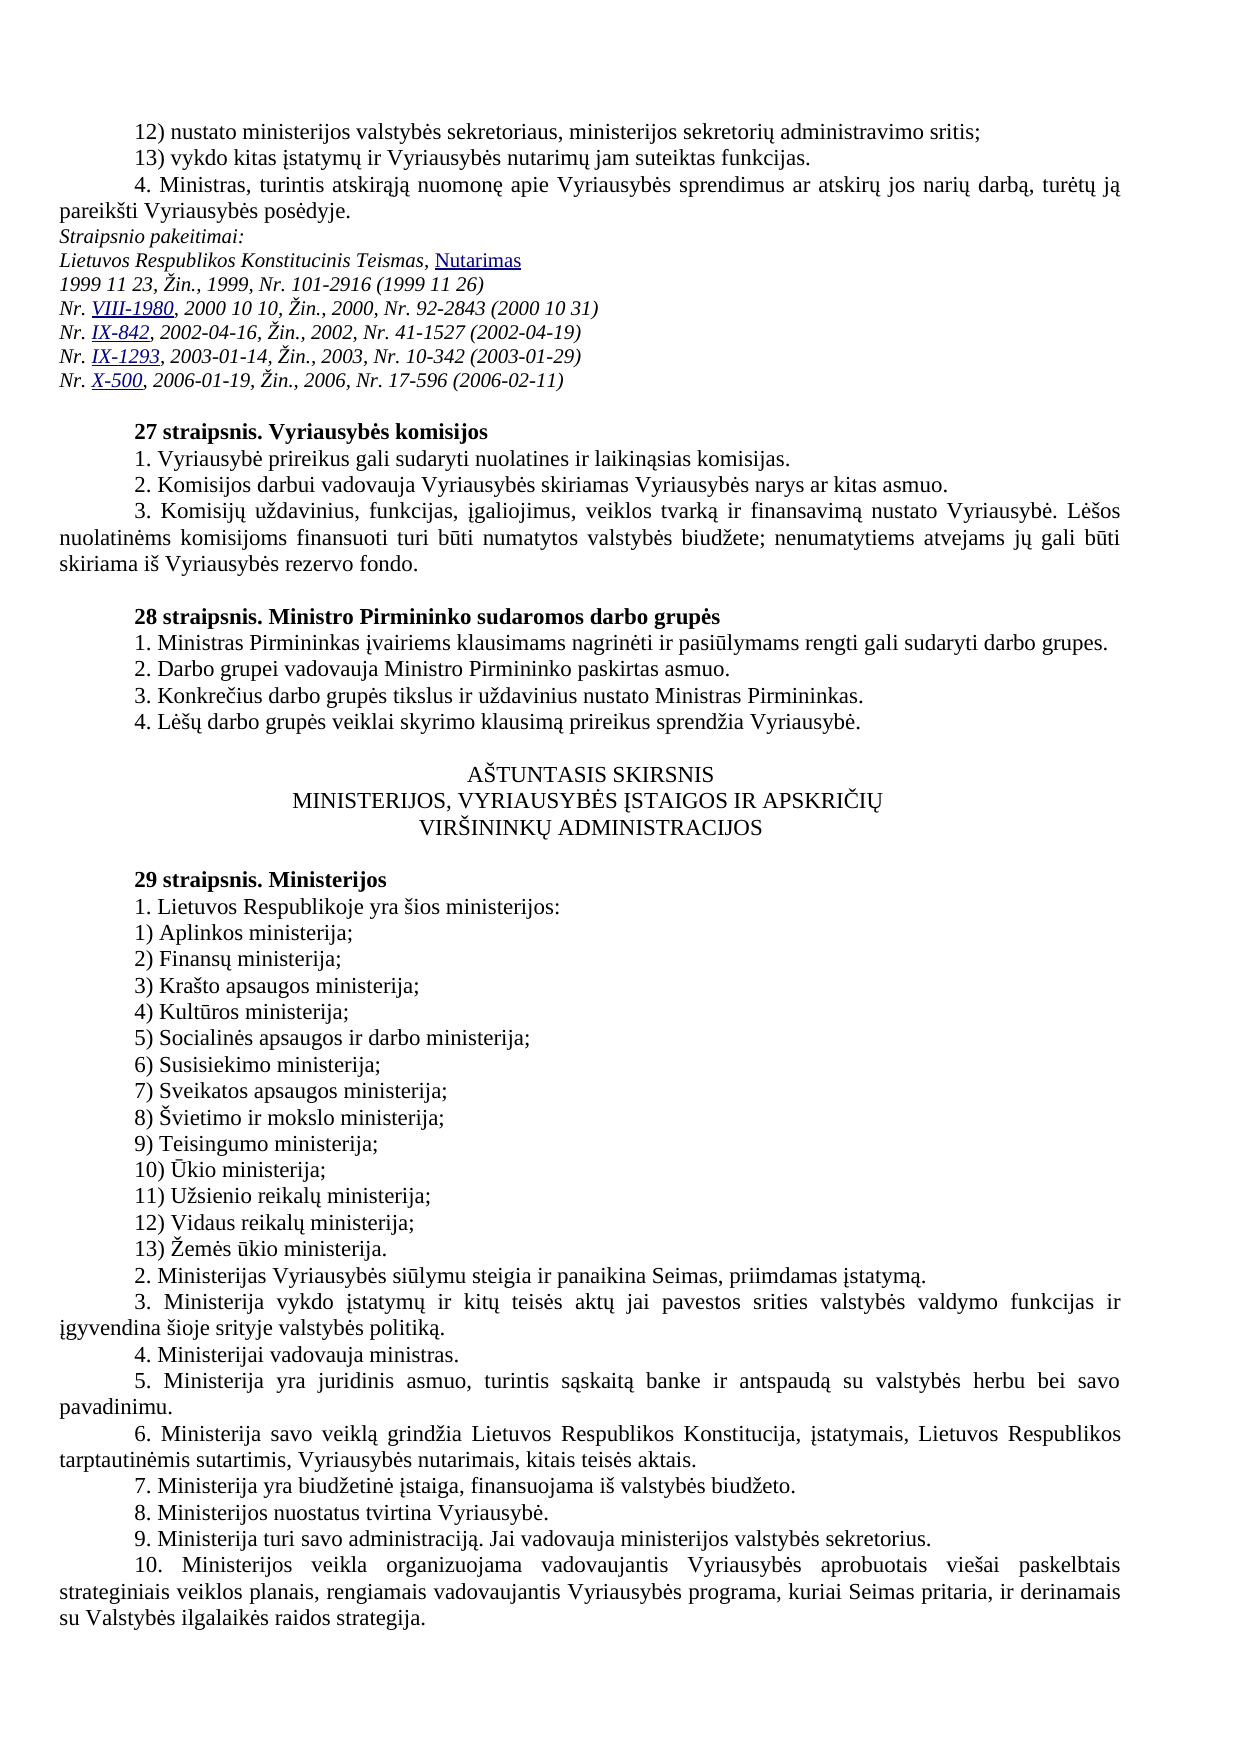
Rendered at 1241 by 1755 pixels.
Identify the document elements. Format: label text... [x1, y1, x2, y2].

text 1. Lietuvos Respublikoje yra šios ministerijos: [59, 893, 1122, 919]
text 9) Teisingumo ministerija; [59, 1130, 1122, 1156]
text 3. Konkrečius darbo grupės tikslus ir uždavinius nustato Ministras Pirmininkas. [59, 682, 1122, 708]
text 4. Ministerijai vadovauja ministras. [59, 1341, 1122, 1367]
text 5) Socialinės apsaugos ir darbo ministerija; [59, 1024, 1122, 1051]
text Aštuntasis skirsnis [59, 761, 1122, 787]
text 2. Komisijos darbui vadovauja Vyriausybės skiriamas Vyriausybės narys ar kitas asmuo. [59, 471, 1122, 497]
text 7. Ministerija yra biudžetinė įstaiga, finansuojama iš valstybės biudžeto. [59, 1472, 1122, 1499]
text 2) Finansų ministerija; [59, 945, 1122, 972]
text 29 straipsnis. Ministerijos [59, 866, 1122, 893]
text 5. Ministerija yra juridinis asmuo, turintis sąskaitą banke ir antspaudą su valstybės herbu bei savo pavadinimu. [59, 1367, 1122, 1420]
text Nr. IX-1293, 2003-01-14, Žin., 2003, Nr. 10-342 (2003-01-29) [59, 344, 1122, 368]
text 11) Užsienio reikalų ministerija; [59, 1183, 1122, 1209]
text 13) vykdo kitas įstatymų ir Vyriausybės nutarimų jam suteiktas funkcijas. [59, 144, 1122, 171]
text 3) Krašto apsaugos ministerija; [59, 972, 1122, 998]
text 6) Susisiekimo ministerija; [59, 1051, 1122, 1077]
text Nr. IX-842, 2002-04-16, Žin., 2002, Nr. 41-1527 (2002-04-19) [59, 320, 1122, 344]
text Lietuvos Respublikos Konstitucinis Teismas, Nutarimas [59, 248, 1122, 272]
text 27 straipsnis. Vyriausybės komisijos [59, 418, 1122, 445]
text 3. Komisijų uždavinius, funkcijas, įgaliojimus, veiklos tvarką ir finansavimą nustato Vyriausybė. Lėšos nuolatinėms komisijoms finansuoti turi būti numatytos valstybės biudžete; nenumatytiems atvejams jų gali būti skiriama iš Vyriausybės rezervo fondo. [59, 497, 1122, 576]
text 2. Darbo grupei vadovauja Ministro Pirmininko paskirtas asmuo. [59, 656, 1122, 682]
text 8. Ministerijos nuostatus tvirtina Vyriausybė. [59, 1499, 1122, 1525]
text Nr. VIII-1980, 2000 10 10, Žin., 2000, Nr. 92-2843 (2000 10 31) [59, 296, 1122, 320]
text Nr. X-500, 2006-01-19, Žin., 2006, Nr. 17-596 (2006-02-11) [59, 368, 1122, 392]
text MINISTERIJOS, VYRIAUSYBĖS ĮSTAIGOS IR APSKRIČIŲ [59, 787, 1122, 814]
text 9. Ministerija turi savo administraciją. Jai vadovauja ministerijos valstybės sekretorius. [59, 1525, 1122, 1552]
text 4. Ministras, turintis atskirąją nuomonę apie Vyriausybės sprendimus ar atskirų jos narių darbą, turėtų ją pareikšti Vyriausybės posėdyje. [59, 171, 1122, 223]
text 28 straipsnis. Ministro Pirmininko sudaromos darbo grupės [59, 603, 1122, 629]
text 12) Vidaus reikalų ministerija; [59, 1209, 1122, 1235]
text 7) Sveikatos apsaugos ministerija; [59, 1077, 1122, 1103]
text 8) Švietimo ir mokslo ministerija; [59, 1103, 1122, 1130]
text Straipsnio pakeitimai: [59, 223, 1122, 248]
text 1. Vyriausybė prireikus gali sudaryti nuolatines ir laikinąsias komisijas. [59, 445, 1122, 471]
text 3. Ministerija vykdo įstatymų ir kitų teisės aktų jai pavestos srities valstybės valdymo funkcijas ir įgyvendina šioje srityje valstybės politiką. [59, 1288, 1122, 1341]
text 2. Ministerijas Vyriausybės siūlymu steigia ir panaikina Seimas, priimdamas įstatymą. [59, 1262, 1122, 1288]
text 1. Ministras Pirmininkas įvairiems klausimams nagrinėti ir pasiūlymams rengti gali sudaryti darbo grupes. [59, 629, 1122, 656]
text 6. Ministerija savo veiklą grindžia Lietuvos Respublikos Konstitucija, įstatymais, Lietuvos Respublikos tarptautinėmis sutartimis, Vyriausybės nutarimais, kitais teisės aktais. [59, 1420, 1122, 1472]
text 12) nustato ministerijos valstybės sekretoriaus, ministerijos sekretorių administravimo sritis; [59, 118, 1122, 144]
text 10) Ūkio ministerija; [59, 1156, 1122, 1183]
text 4. Lėšų darbo grupės veiklai skyrimo klausimą prireikus sprendžia Vyriausybė. [59, 708, 1122, 734]
text 4) Kultūros ministerija; [59, 998, 1122, 1024]
text 13) Žemės ūkio ministerija. [59, 1235, 1122, 1262]
text 1999 11 23, Žin., 1999, Nr. 101-2916 (1999 11 26) [59, 272, 1122, 296]
text 1) Aplinkos ministerija; [59, 919, 1122, 945]
text VIRŠININKŲ ADMINISTRACIJOS [59, 814, 1122, 840]
text 10. Ministerijos veikla organizuojama vadovaujantis Vyriausybės aprobuotais viešai paskelbtais strateginiais veiklos planais, rengiamais vadovaujantis Vyriausybės programa, kuriai Seimas pritaria, ir derinamais su Valstybės ilgalaikės raidos strategija. [59, 1552, 1122, 1631]
